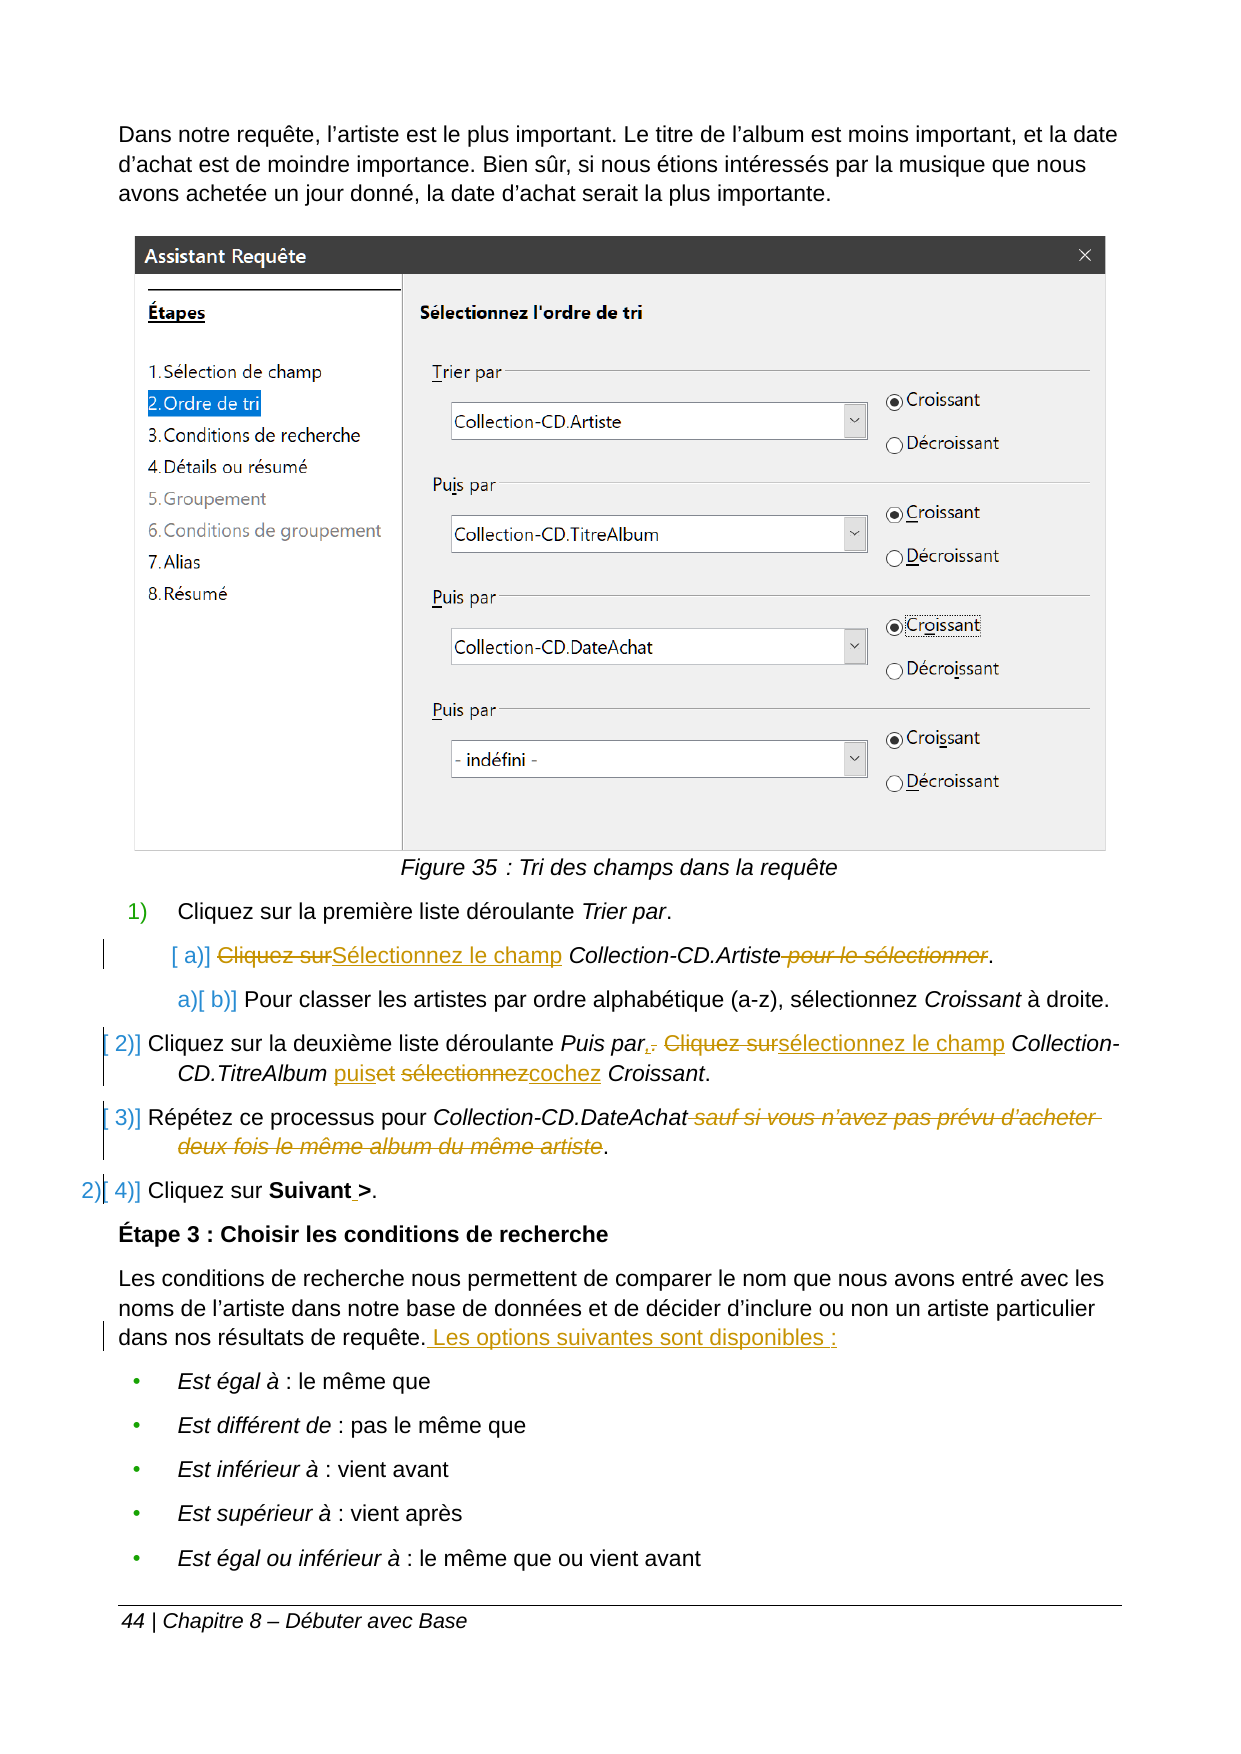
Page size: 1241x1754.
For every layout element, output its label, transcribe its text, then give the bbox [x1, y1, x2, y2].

list Choisir les conditions de recherche [118, 1218, 1122, 1247]
list Pour classer les artistes par ordre alphabétique (a-z), sélectionnez Croissant à droite. [171, 983, 1122, 1013]
list Est égal à : le même que [133, 1365, 1122, 1394]
text Dans notre requête, l’artiste est le plus important. Le titre de l’album est moins important, et la date d’achat est de moindre importance. Bien sûr, si nous étions intéressés par la musique que nous avons achetée un jour donné, la date d’achat serait la plus importante. [118, 118, 1122, 207]
picture [134, 236, 1106, 851]
list Sélectionnez le champ Collection-CD.Artiste. [171, 939, 1122, 968]
list Répétez ce processus pour Collection-CD.DateAchat. [148, 1101, 1122, 1160]
list Est supérieur à : vient après [133, 1497, 1122, 1527]
text Les conditions de recherche nous permettent de comparer le nom que nous avons entré avec les noms de l’artiste dans notre base de données et de décider d’inclure ou non un artiste particulier dans nos résultats de requête. Les options suivantes sont disponibles : [118, 1262, 1122, 1351]
list Cliquez sur Suivant >. [148, 1174, 1122, 1204]
list Est égal ou inférieur à : le même que ou vient avant [133, 1541, 1122, 1571]
list Est différent de : pas le même que [133, 1409, 1122, 1439]
list Cliquez sur la deuxième liste déroulante Puis par, sélectionnez le champ Collection-CD.TitreAlbum puis cochez Croissant. [148, 1027, 1122, 1086]
list Cliquez sur la première liste déroulante Trier par. [148, 895, 1122, 924]
text Figure 35 : Tri des champs dans la requête [118, 851, 1122, 880]
list Est inférieur à : vient avant [133, 1453, 1122, 1483]
